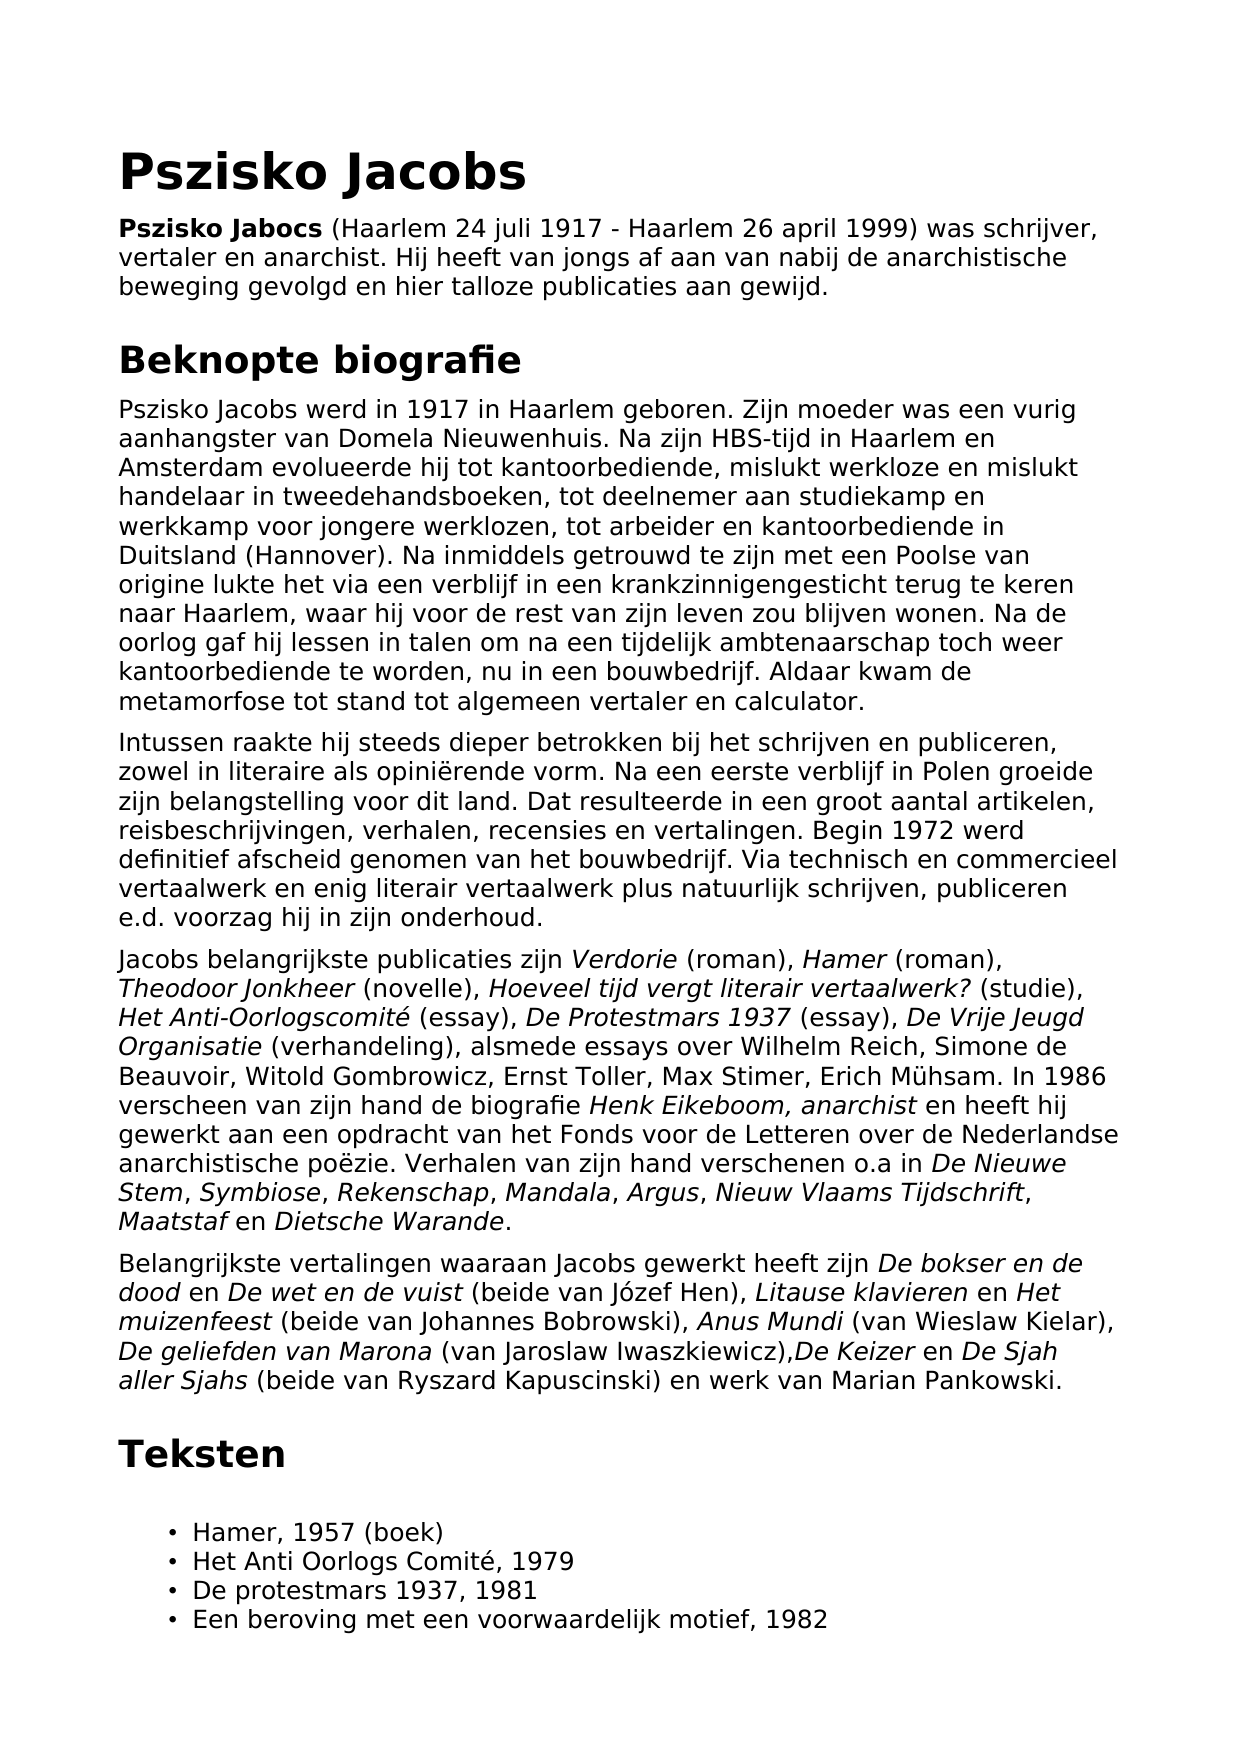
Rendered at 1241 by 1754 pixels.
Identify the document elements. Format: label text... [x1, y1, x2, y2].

text Jacobs belangrijkste publicaties zijn Verdorie (roman), Hamer (roman), Theodoor Jonkheer (novelle), Hoeveel tijd vergt literair vertaalwerk? (studie), Het Anti-Oorlogscomité (essay), De Protestmars 1937 (essay), De Vrije Jeugd Organisatie (verhandeling), alsmede essays over Wilhelm Reich, Simone de Beauvoir, Witold Gombrowicz, Ernst Toller, Max Stimer, Erich Mühsam. In 1986 verscheen van zijn hand de biografie Henk Eikeboom, anarchist en heeft hij gewerkt aan een opdracht van het Fonds voor de Letteren over de Nederlandse anarchistische poëzie. Verhalen van zijn hand verschenen o.a in De Nieuwe Stem, Symbiose, Rekenschap, Mandala, Argus, Nieuw Vlaams Tijdschrift, Maatstaf en Dietsche Warande. [118, 945, 1122, 1237]
text Pszisko Jacobs werd in 1917 in Haarlem geboren. Zijn moeder was een vurig aanhangster van Domela Nieuwenhuis. Na zijn HBS-tijd in Haarlem en Amsterdam evolueerde hij tot kantoorbediende, mislukt werkloze en mislukt handelaar in tweedehandsboeken, tot deelnemer aan studiekamp en werkkamp voor jongere werklozen, tot arbeider en kantoorbediende in Duitsland (Hannover). Na inmiddels getrouwd te zijn met een Poolse van origine lukte het via een verblijf in een krankzinnigengesticht terug te keren naar Haarlem, waar hij voor de rest van zijn leven zou blijven wonen. Na de oorlog gaf hij lessen in talen om na een tijdelijk ambtenaarschap toch weer kantoorbediende te worden, nu in een bouwbedrijf. Aldaar kwam de metamorfose tot stand tot algemeen vertaler en calculator. [118, 395, 1122, 716]
subtitle Beknopte biografie [118, 339, 1122, 382]
text Pszisko Jabocs (Haarlem 24 juli 1917 - Haarlem 26 april 1999) was schrijver, vertaler en anarchist. Hij heeft van jongs af aan van nabij de anarchistische beweging gevolgd en hier talloze publicaties aan gewijd. [118, 214, 1122, 301]
list Een beroving met een voorwaardelijk motief, 1982 [177, 1606, 1122, 1635]
subtitle Pszisko Jacobs [118, 143, 1122, 201]
text Belangrijkste vertalingen waaraan Jacobs gewerkt heeft zijn De bokser en de dood en De wet en de vuist (beide van Józef Hen), Litause klavieren en Het muizenfeest (beide van Johannes Bobrowski), Anus Mundi (van Wieslaw Kielar), De geliefden van Marona (van Jaroslaw Iwaszkiewicz),De Keizer en De Sjah aller Sjahs (beide van Ryszard Kapuscinski) en werk van Marian Pankowski. [118, 1249, 1122, 1395]
subtitle Teksten [118, 1432, 1122, 1476]
text Intussen raakte hij steeds dieper betrokken bij het schrijven en publiceren, zowel in literaire als opiniërende vorm. Na een eerste verblijf in Polen groeide zijn belangstelling voor dit land. Dat resulteerde in een groot aantal artikelen, reisbeschrijvingen, verhalen, recensies en vertalingen. Begin 1972 werd definitief afscheid genomen van het bouwbedrijf. Via technisch en commercieel vertaalwerk en enig literair vertaalwerk plus natuurlijk schrijven, publiceren e.d. voorzag hij in zijn onderhoud. [118, 728, 1122, 932]
list Hamer, 1957 (boek) [177, 1518, 1122, 1547]
list Het Anti Oorlogs Comité, 1979 [177, 1547, 1122, 1576]
list De protestmars 1937, 1981 [177, 1576, 1122, 1606]
